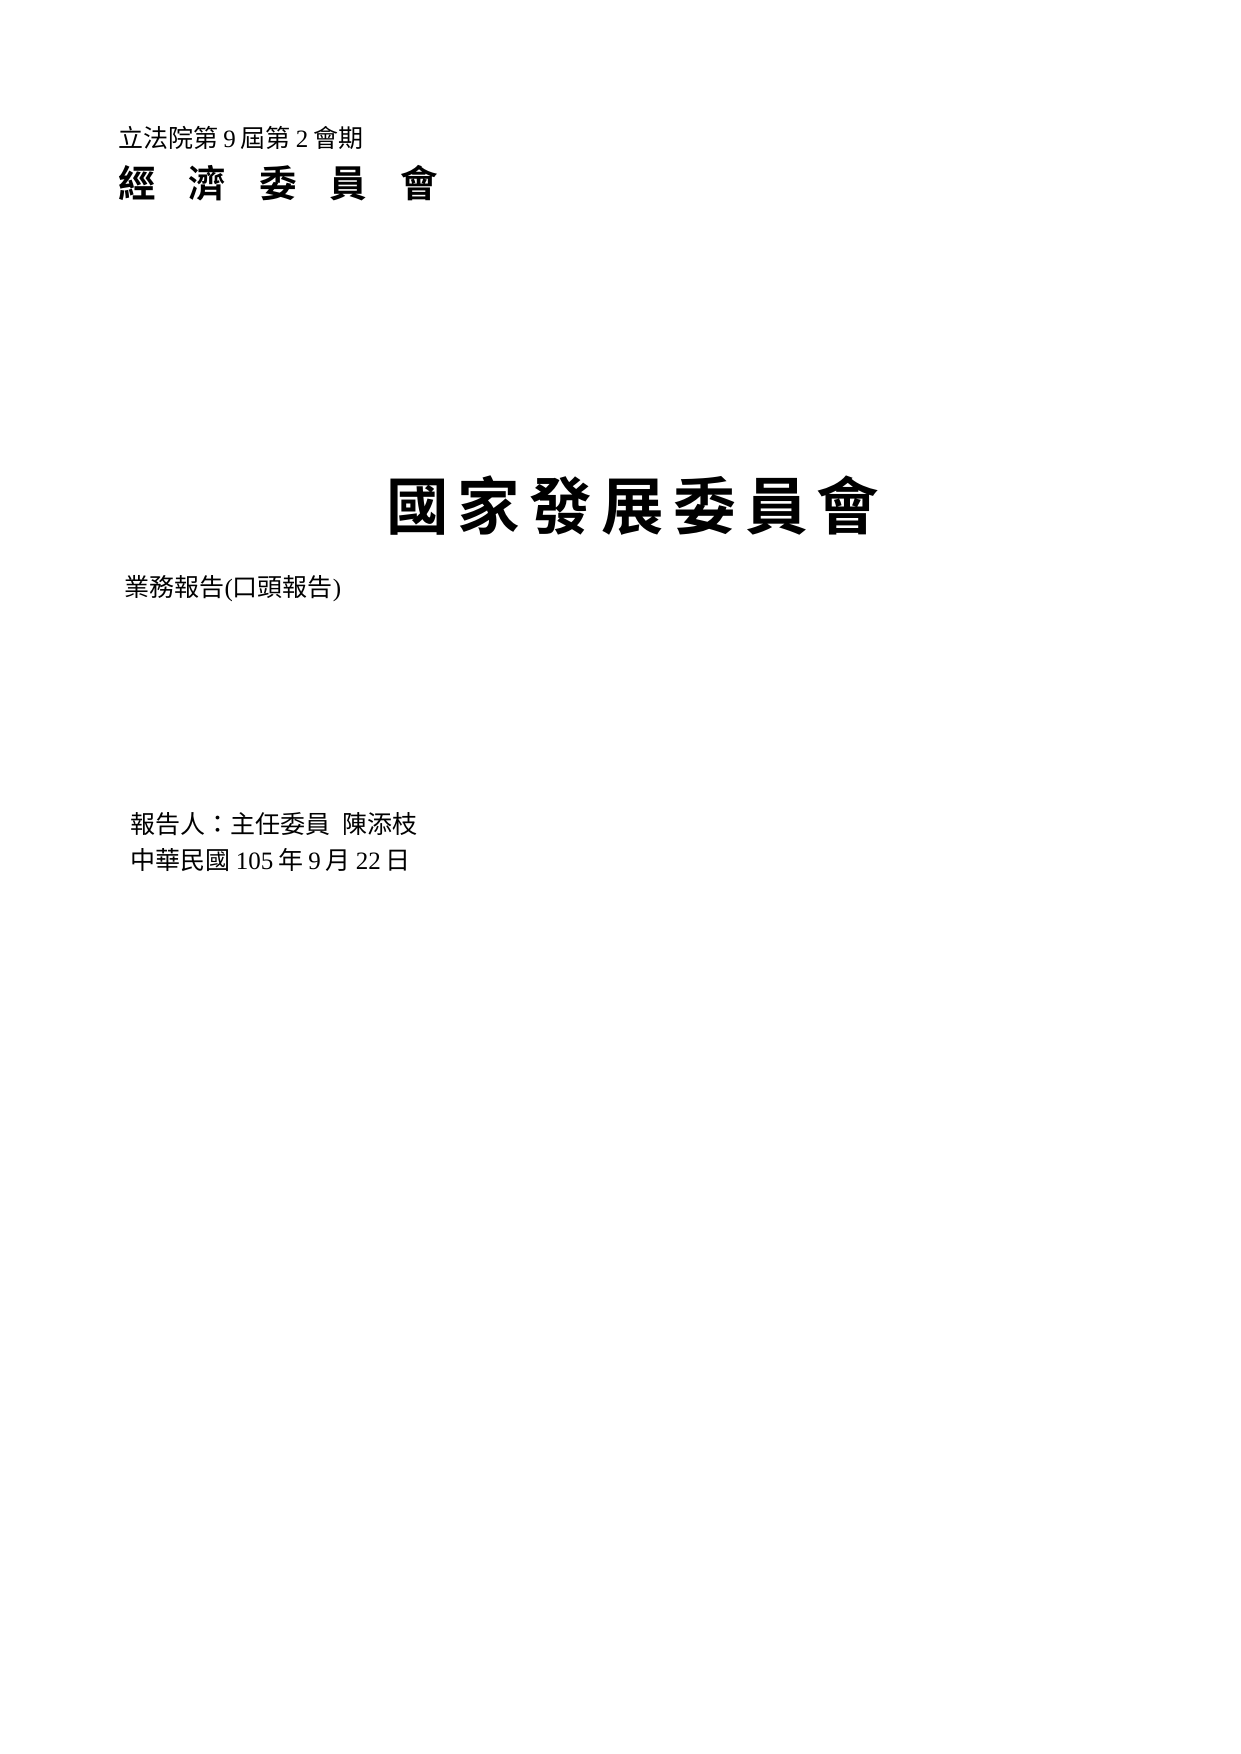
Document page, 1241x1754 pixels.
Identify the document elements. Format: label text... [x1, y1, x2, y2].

text 國家發展委員會 [118, 479, 1122, 542]
text 中華民國105年9月22日 [118, 841, 1122, 877]
text 報告人：主任委員 陳添枝 [118, 804, 1122, 841]
text 立法院第9屆第2會期 [118, 118, 1122, 154]
text 經 濟 委 員 會 [118, 154, 1122, 209]
text 業務報告(口頭報告) [118, 567, 1122, 603]
